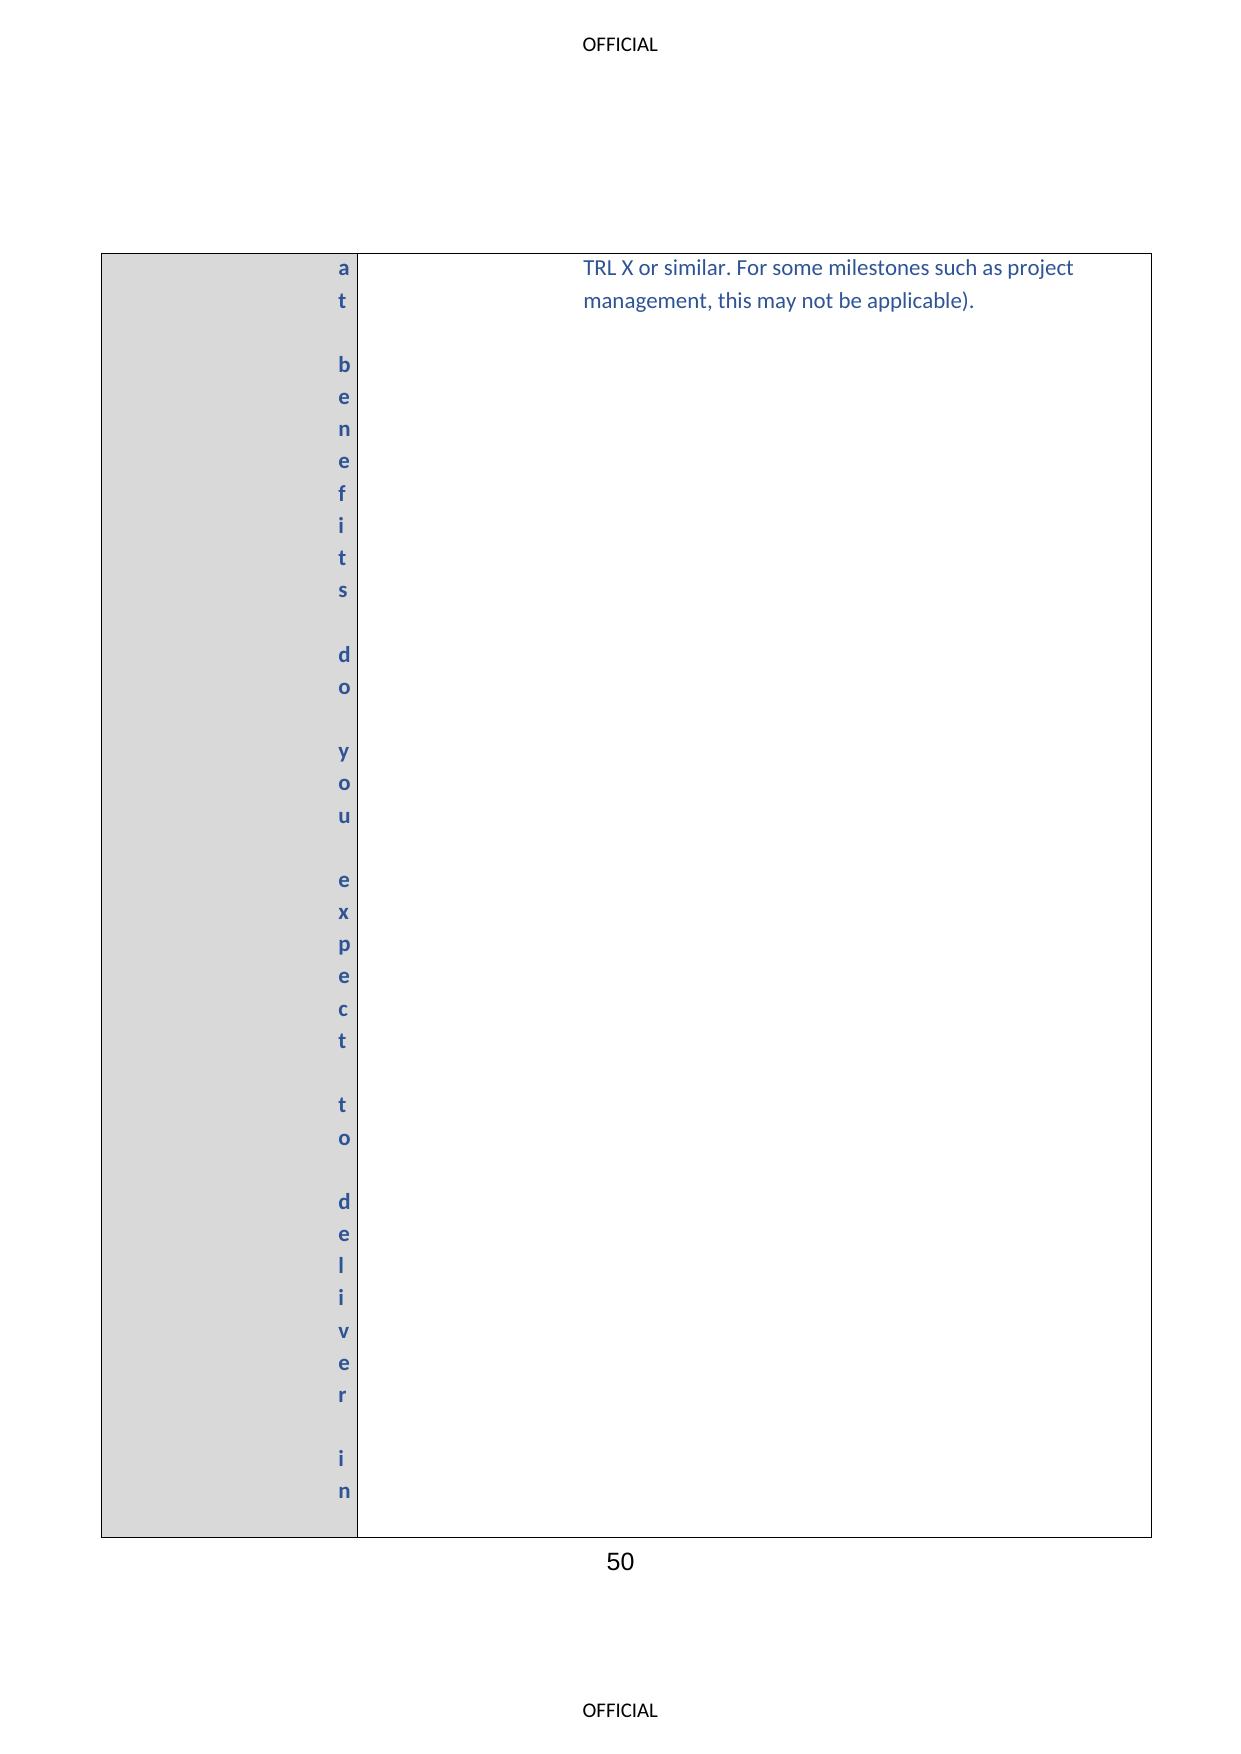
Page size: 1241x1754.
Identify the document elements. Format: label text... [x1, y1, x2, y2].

table_cell What benefits do you expect to deliver in this milestone? [102, 254, 357, 1537]
table_cell TRL X or similar. For some milestones such as project management, this may not be applicable). [358, 254, 1151, 1537]
